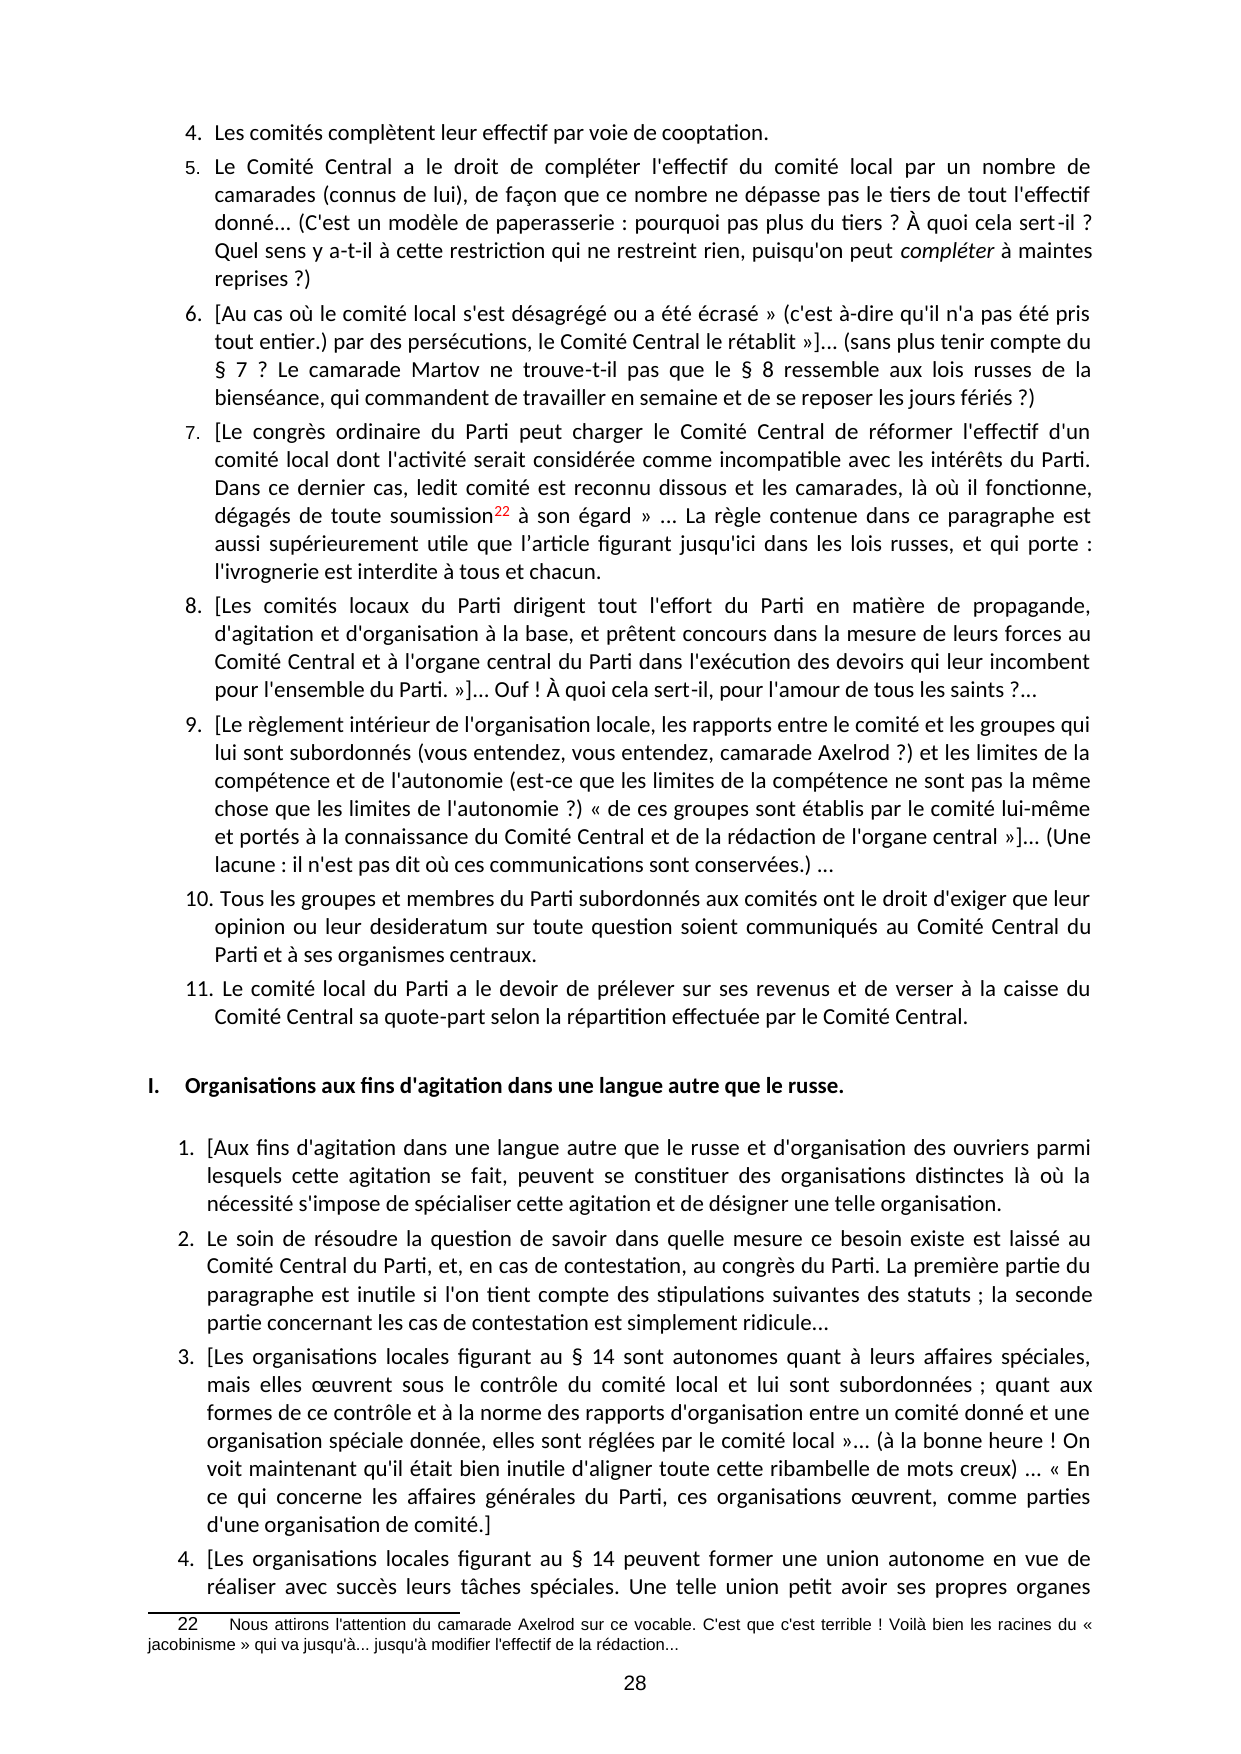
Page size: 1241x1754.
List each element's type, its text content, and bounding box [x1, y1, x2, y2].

list Les comités complètent leur effectif par voie de cooptation. [185, 118, 1093, 146]
list Tous les groupes et membres du Parti subordonnés aux comités ont le droit d'exiger que leur opinion ou leur desideratum sur toute question soient communiqués au Comité Central du Parti et à ses organismes centraux. [185, 884, 1093, 968]
list [Le règlement intérieur de l'organisation locale, les rapports entre le comité et les groupes qui lui sont subordonnés (vous entendez, vous entendez, camarade Axelrod ?) et les limites de la compétence et de l'autonomie (est‑ce que les limites de la compétence ne sont pas la même chose que les limites de l'autonomie ?) « de ces groupes sont établis par le comité lui-même et portés à la connaissance du Comité Central et de la rédaction de l'organe central »]... (Une lacune : il n'est pas dit où ces communications sont conservées.) ... [185, 710, 1093, 878]
list [Le congrès ordinaire du Parti peut charger le Comité Central de réformer l'effectif d'un comité local dont l'acti­vité serait considérée comme incompatible avec les intérêts du Parti. Dans ce dernier cas, ledit comité est reconnu dissous et les camara­des, là où il fonctionne, dégagés de toute soumission à son égard » ... La règle contenue dans ce paragraphe est aussi supérieurement utile que l’article figurant jusqu'ici dans les lois russes, et qui porte : l'ivrognerie est interdite à tous et chacun. [185, 417, 1093, 585]
list Organisations aux fins d'agitation dans une langue autre que le russe. [148, 1071, 1093, 1099]
list Le Comité Central a le droit de compléter l'effectif du comité local par un nombre de camarades (connus de lui), de façon que ce nombre ne dépasse pas le tiers de tout l'effectif donné... (C'est un modèle de paperasserie : pourquoi pas plus du tiers ? À quoi cela sert‑il ? Quel sens y a‑t‑il à cette restriction qui ne restreint rien, puisqu'on peut compléter à maintes reprises ?) [185, 152, 1093, 292]
list [Les comités locaux du Parti dirigent tout l'effort du Parti en matière de propagande, d'agitation et d'organisation à la base, et prêtent concours dans la mesure de leurs forces au Comité Central et à l'organe central du Parti dans l'exécution des devoirs qui leur incombent pour l'ensemble du Parti. »]... Ouf ! À quoi cela sert‑il, pour l'amour de tous les saints ?... [185, 591, 1093, 703]
list [Aux fins d'agitation dans une langue autre que le russe et d'organisation des ouvriers parmi lesquels cette agitation se fait, peuvent se constituer des organisations distinctes là où la nécessité s'impose de spécialiser cette agitation et de désigner une telle organisation. [177, 1133, 1093, 1217]
list Nous attirons l'attention du camarade Axelrod sur ce vocable. C'est que c'est terrible ! Voilà bien les racines du « jacobinisme » qui va jusqu'à... jusqu'à modifier l'effectif de la rédaction... [148, 1613, 1093, 1653]
list [Les organisations locales figurant au § 14 sont autonomes quant à leurs affaires spéciales, mais elles œuvrent sous le contrôle du comité local et lui sont subordonnées ; quant aux formes de ce contrôle et à la norme des rapports d'organisation entre un comité donné et une organisation spéciale donnée, elles sont réglées par le comité local »... (à la bonne heure ! On voit maintenant qu'il était bien inutile d'aligner toute cette ribambelle de mots creux) ... « En ce qui concerne les affaires générales du Parti, ces organisations œuvrent, comme parties d'une organisation de comité.] [177, 1342, 1093, 1538]
list Le soin de résoudre la question de savoir dans quelle mesure ce besoin existe est laissé au Comité Central du Parti, et, en cas de contestation, au congrès du Parti. La première partie du paragraphe est inutile si l'on tient compte des stipulations suivantes des statuts ; la seconde partie concernant les cas de contestation est simplement ridicule... [177, 1224, 1093, 1336]
list [Au cas où le comité local s'est désagrégé ou a été écrasé » (c'est à-dire qu'il n'a pas été pris tout entier.) par des persécutions, le Comité Central le rétablit »]... (sans plus tenir compte du § 7 ? Le camarade Martov ne trouve‑t‑il pas que le § 8 ressemble aux lois russes de la bienséance, qui commandent de travailler en semaine et de se reposer les jours fériés ?) [185, 299, 1093, 411]
list [Les organisations locales figurant au § 14 peuvent former une union autonome en vue de réaliser avec succès leurs tâches spéciales. Une telle union petit avoir ses propres organes [177, 1544, 1093, 1600]
list Le comité local du Parti a le devoir de prélever sur ses revenus et de verser à la caisse du Comité Central sa quote‑part selon la répartition effectuée par le Comité Central. [185, 974, 1093, 1031]
